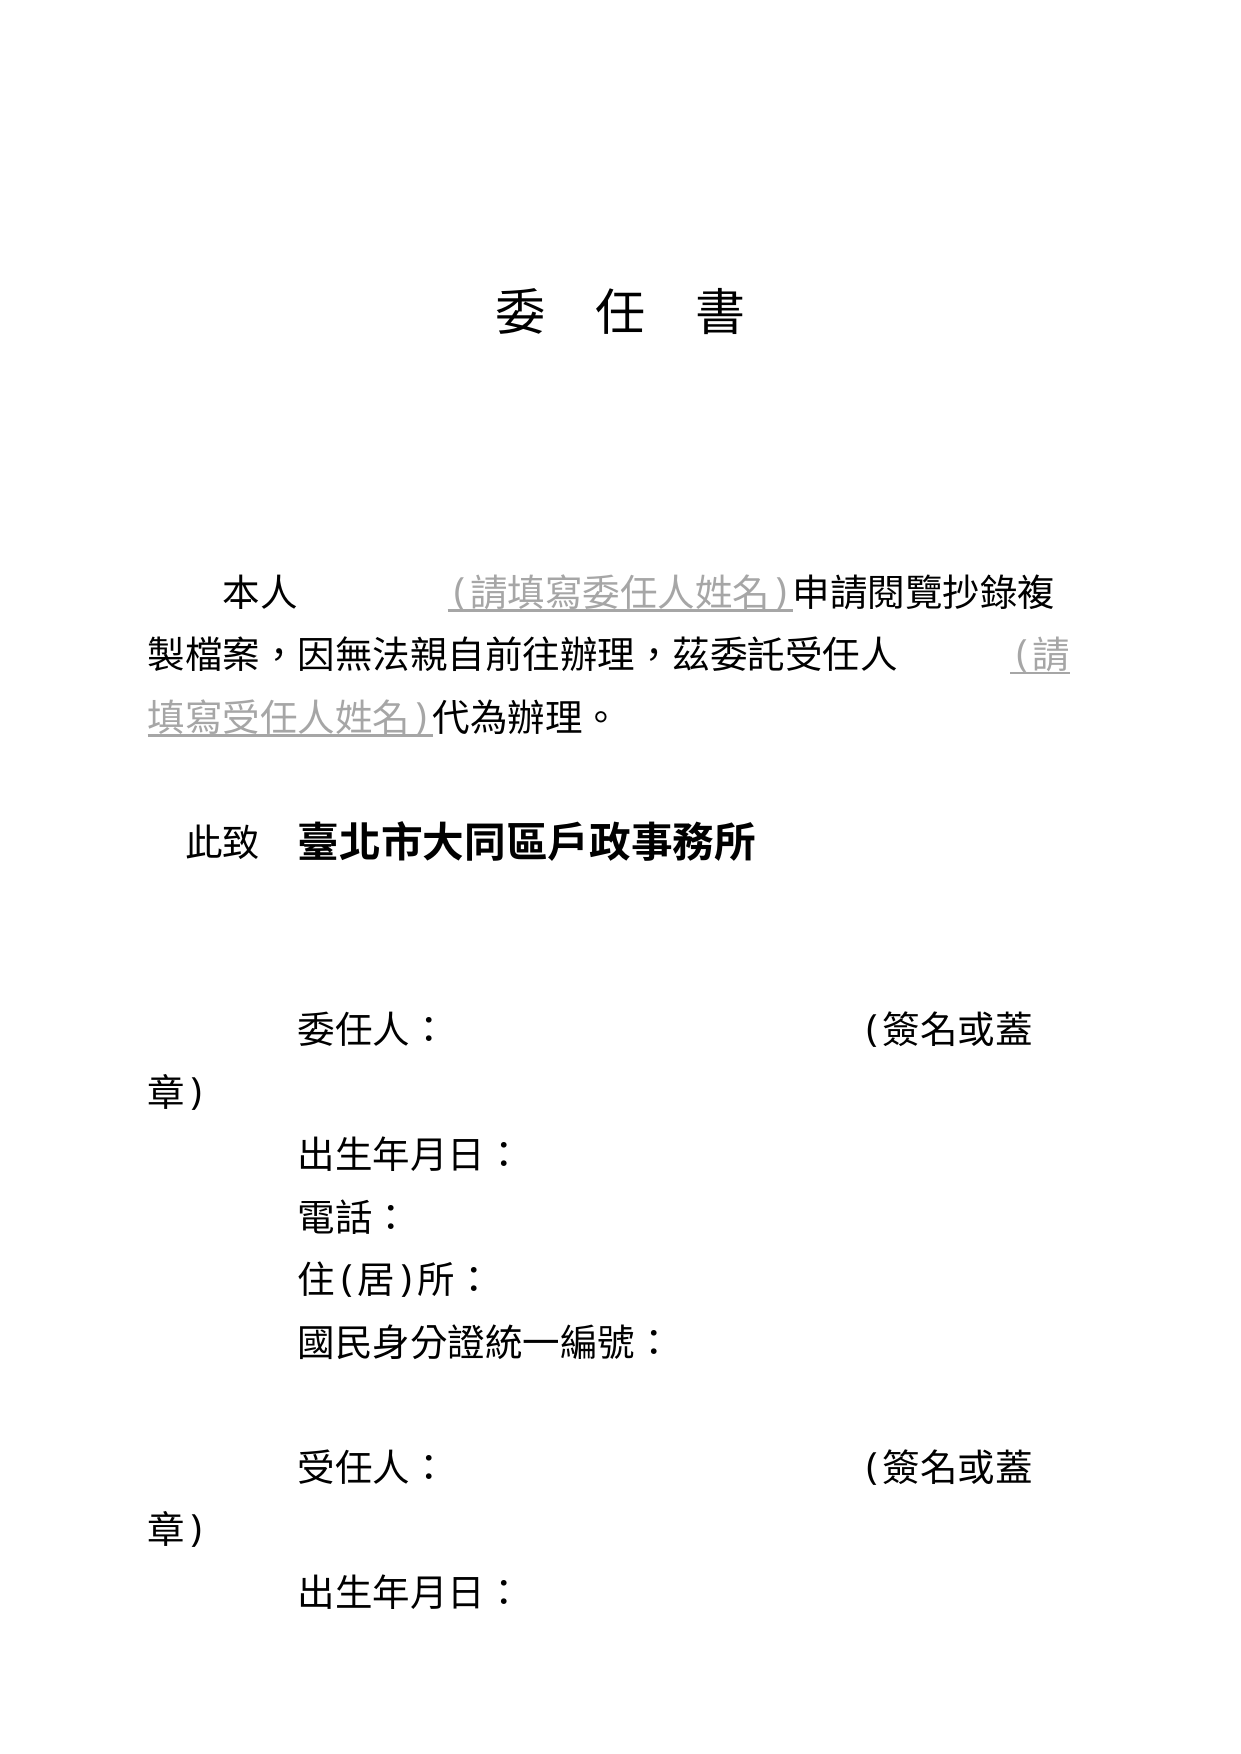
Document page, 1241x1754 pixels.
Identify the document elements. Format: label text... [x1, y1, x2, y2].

subtitle 電話：25942569 [148, 1173, 1092, 1236]
subtitle 此致 臺北市大同區戶政事務所 [148, 798, 1092, 861]
subtitle 出生年月日：79、1、1 [148, 1111, 1092, 1173]
subtitle 國民身分證統一編號：A123456789 [148, 1298, 1092, 1361]
subtitle 住(居)所：臺北市大同區昌吉街57號3樓之1 [148, 1236, 1092, 1298]
subtitle 出生年月日：80、10、10 [148, 1548, 1092, 1611]
subtitle 受任人： 王小美 (簽名或蓋章) [148, 1423, 1092, 1548]
subtitle 委任人： 林大同 (簽名或蓋章) [148, 986, 1092, 1111]
subtitle 本人林大同 (請填寫委任人姓名)申請閱覽抄錄複製檔案，因無法親自前往辦理，茲委託受任人王小美(請填寫受任人姓名)代為辦理。 [148, 548, 1092, 736]
subtitle 委 任 書 [148, 236, 1092, 361]
